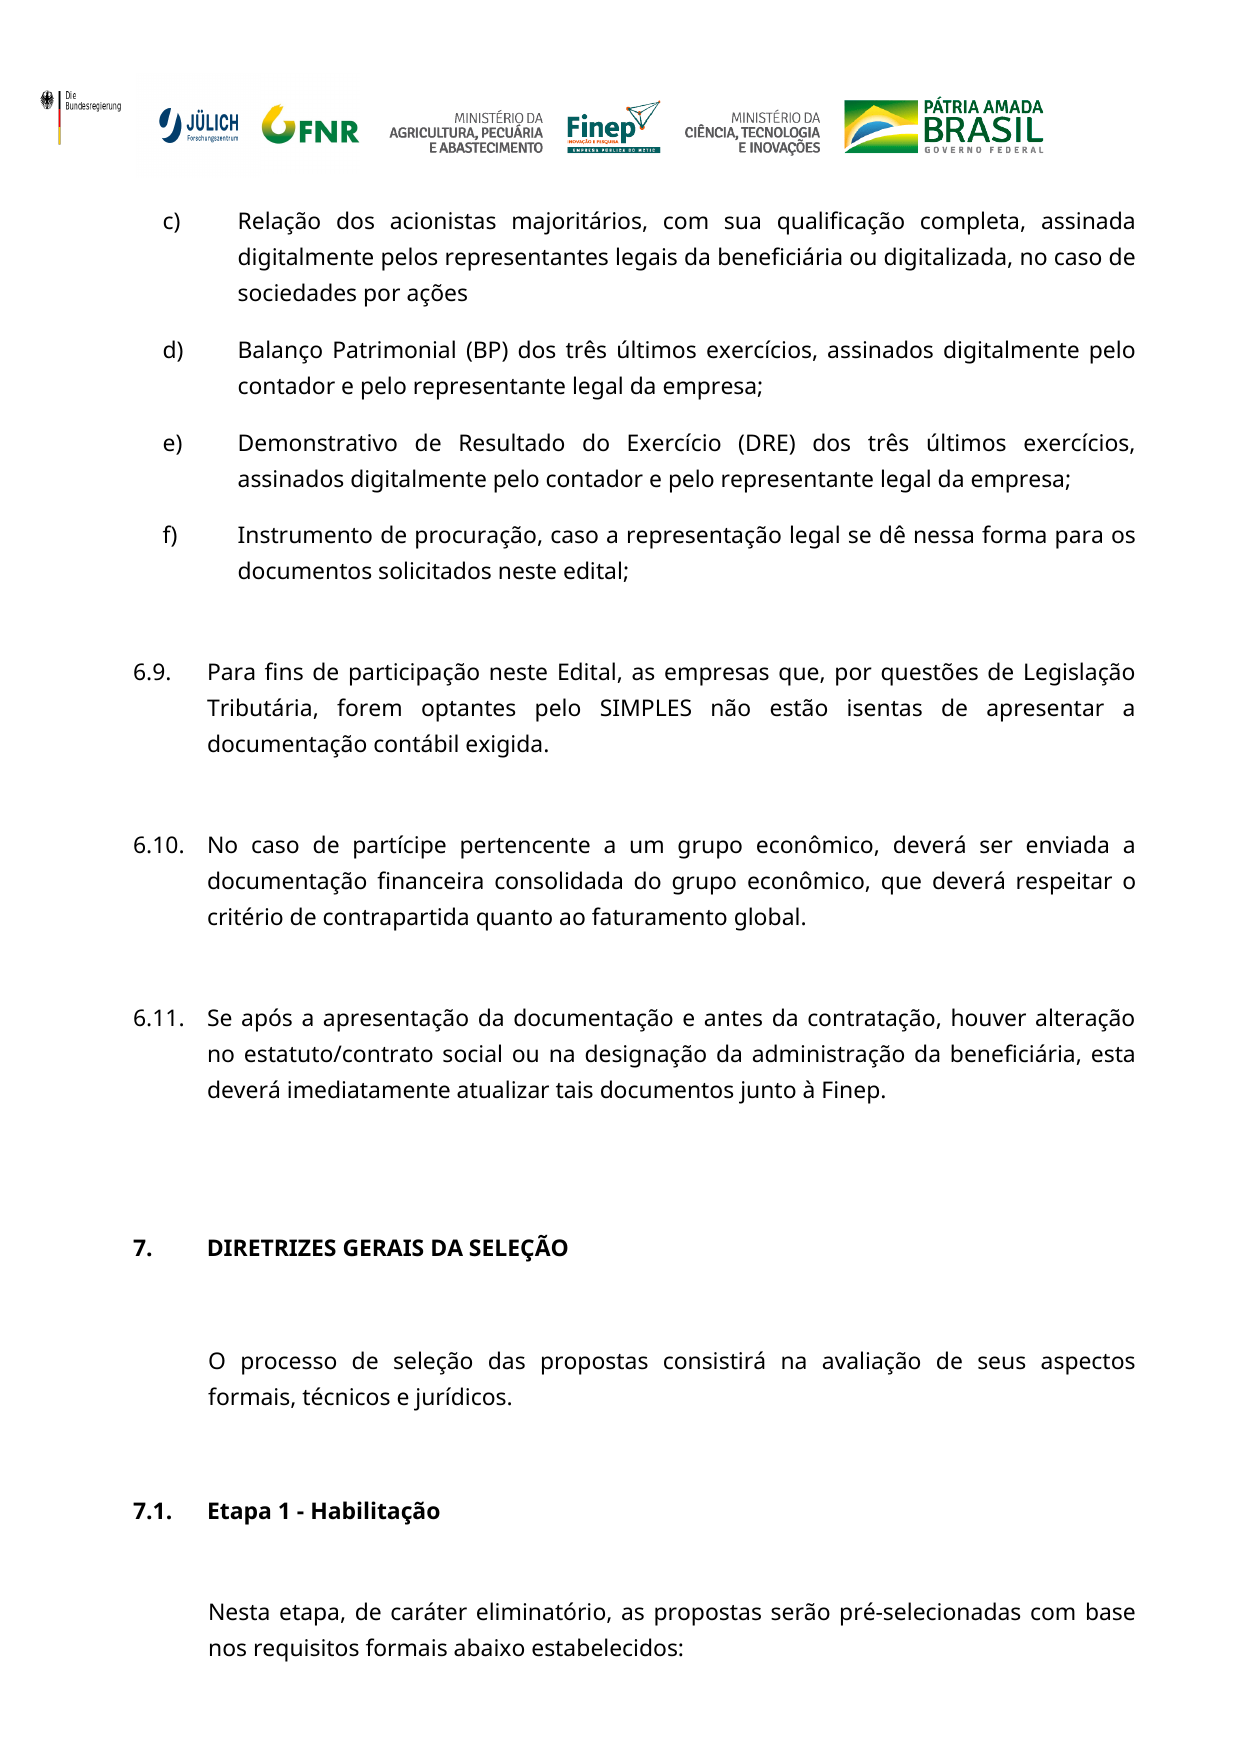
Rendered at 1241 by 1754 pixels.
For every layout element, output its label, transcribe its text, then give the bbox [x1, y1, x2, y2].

list O processo de seleção das propostas consistirá na avaliação de seus aspectos formais, técnicos e jurídicos. [208, 1345, 1137, 1412]
list No caso de partícipe pertencente a um grupo econômico, deverá ser enviada a documentação financeira consolidada do grupo econômico, que deverá respeitar o critério de contrapartida quanto ao faturamento global. [133, 829, 1137, 932]
list Se após a apresentação da documentação e antes da contratação, houver alteração no estatuto/contrato social ou na designação da administração da beneficiária, esta deverá imediatamente atualizar tais documentos junto à Finep. [133, 1002, 1137, 1105]
list Nesta etapa, de caráter eliminatório, as propostas serão pré-selecionadas com base nos requisitos formais abaixo estabelecidos: [208, 1596, 1137, 1663]
list Etapa 1 - Habilitação [133, 1495, 1137, 1526]
list DIRETRIZES GERAIS DA SELEÇÃO [133, 1232, 1137, 1263]
list Balanço Patrimonial (BP) dos três últimos exercícios, assinados digitalmente pelo contador e pelo representante legal da empresa; [162, 334, 1137, 401]
list Demonstrativo de Resultado do Exercício (DRE) dos três últimos exercícios, assinados digitalmente pelo contador e pelo representante legal da empresa; [162, 427, 1137, 494]
list Para fins de participação neste Edital, as empresas que, por questões de Legislação Tributária, forem optantes pelo SIMPLES não estão isentas de apresentar a documentação contábil exigida. [133, 656, 1137, 759]
list Instrumento de procuração, caso a representação legal se dê nessa forma para os documentos solicitados neste edital; [162, 519, 1137, 586]
list Relação dos acionistas majoritários, com sua qualificação completa, assinada digitalmente pelos representantes legais da beneficiária ou digitalizada, no caso de sociedades por ações [162, 205, 1137, 308]
